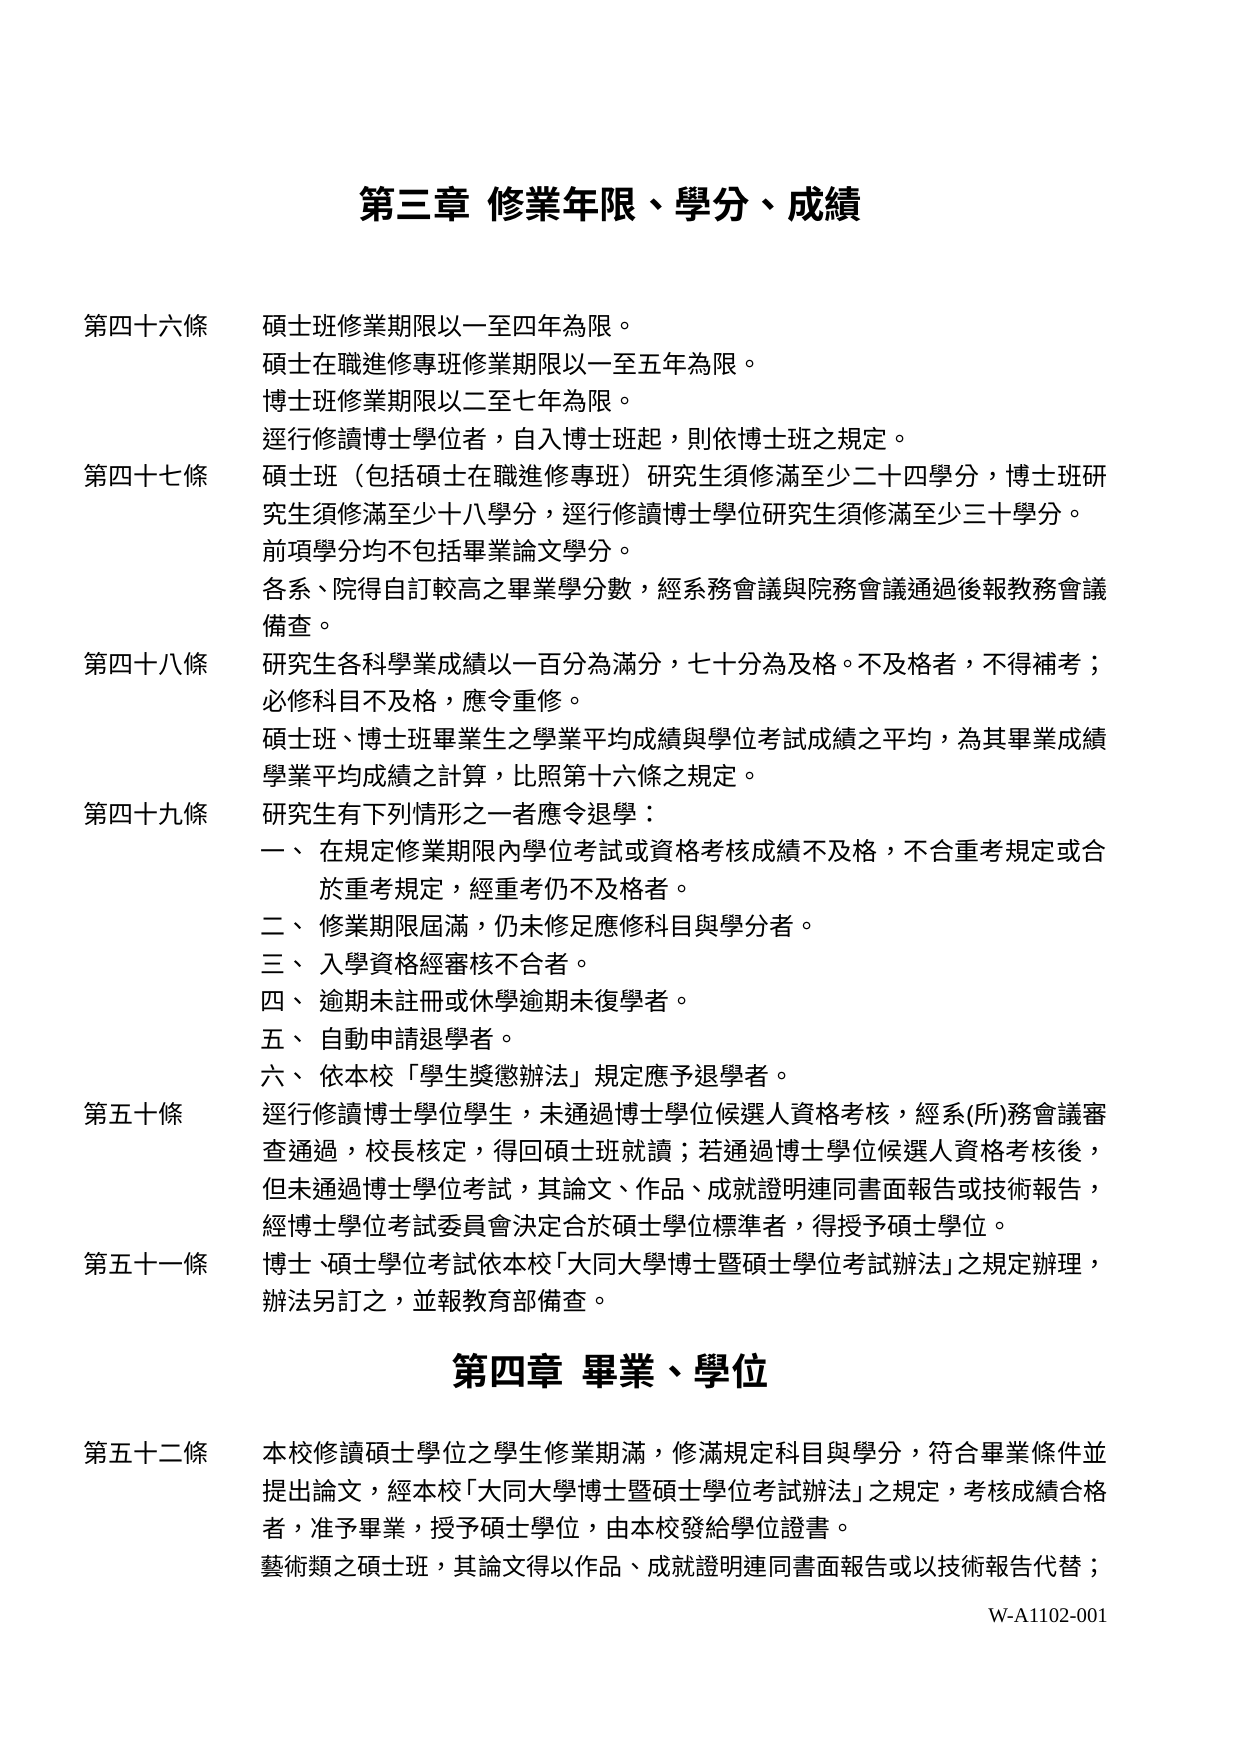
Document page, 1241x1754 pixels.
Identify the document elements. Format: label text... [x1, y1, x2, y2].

text 前項學分均不包括畢業論文學分。 [112, 531, 1107, 569]
subtitle 第四章 畢業、學位 [112, 1331, 1107, 1406]
text 博士班修業期限以二至七年為限。 [262, 381, 1107, 419]
list 依本校「學生獎懲辦法」規定應予退學者。 [260, 1056, 1107, 1094]
list 自動申請退學者。 [260, 1019, 1107, 1056]
list 入學資格經審核不合者。 [260, 944, 1107, 981]
text 逕行修讀博士學位者，自入博士班起，則依博士班之規定。 [262, 419, 1107, 456]
text 藝術類之碩士班，其論文得以作品、成就證明連同書面報告或以技術報告代替； [260, 1546, 1107, 1583]
list 研究生各科學業成績以一百分為滿分，七十分為及格。不及格者，不得補考；必修科目不及格，應令重修。 [83, 644, 1107, 719]
list 逕行修讀博士學位學生，未通過博士學位候選人資格考核，經系(所)務會議審查通過，校長核定，得回碩士班就讀；若通過博士學位候選人資格考核後，但未通過博士學位考試，其論文、作品、成就證明連同書面報告或技術報告，經博士學位考試委員會決定合於碩士學位標準者，得授予碩士學位。 [83, 1094, 1107, 1244]
subtitle 第三章 修業年限、學分、成績 [112, 164, 1107, 239]
list 碩士班修業期限以一至四年為限。 [83, 306, 1107, 344]
list 碩士班（包括碩士在職進修專班）研究生須修滿至少二十四學分，博士班研究生須修滿至少十八學分，逕行修讀博士學位研究生須修滿至少三十學分。 [83, 456, 1107, 531]
list 博士、碩士學位考試依本校「大同大學博士暨碩士學位考試辦法」之規定辦理，辦法另訂之，並報教育部備查。 [83, 1244, 1107, 1319]
text 碩士班、博士班畢業生之學業平均成績與學位考試成績之平均，為其畢業成績。學業平均成績之計算，比照第十六條之規定。 [262, 719, 1107, 794]
list 研究生有下列情形之一者應令退學： [83, 794, 1107, 831]
list 修業期限屆滿，仍未修足應修科目與學分者。 [260, 906, 1107, 944]
list 在規定修業期限內學位考試或資格考核成績不及格，不合重考規定或合於重考規定，經重考仍不及格者。 [260, 831, 1107, 906]
list 本校修讀碩士學位之學生修業期滿，修滿規定科目與學分，符合畢業條件並提出論文，經本校「大同大學博士暨碩士學位考試辦法」之規定，考核成績合格者，准予畢業，授予碩士學位，由本校發給學位證書。 [83, 1433, 1107, 1546]
text 碩士在職進修專班修業期限以一至五年為限。 [262, 344, 1107, 381]
list 逾期未註冊或休學逾期未復學者。 [260, 981, 1107, 1019]
text 各系、院得自訂較高之畢業學分數，經系務會議與院務會議通過後報教務會議備查。 [262, 569, 1107, 644]
